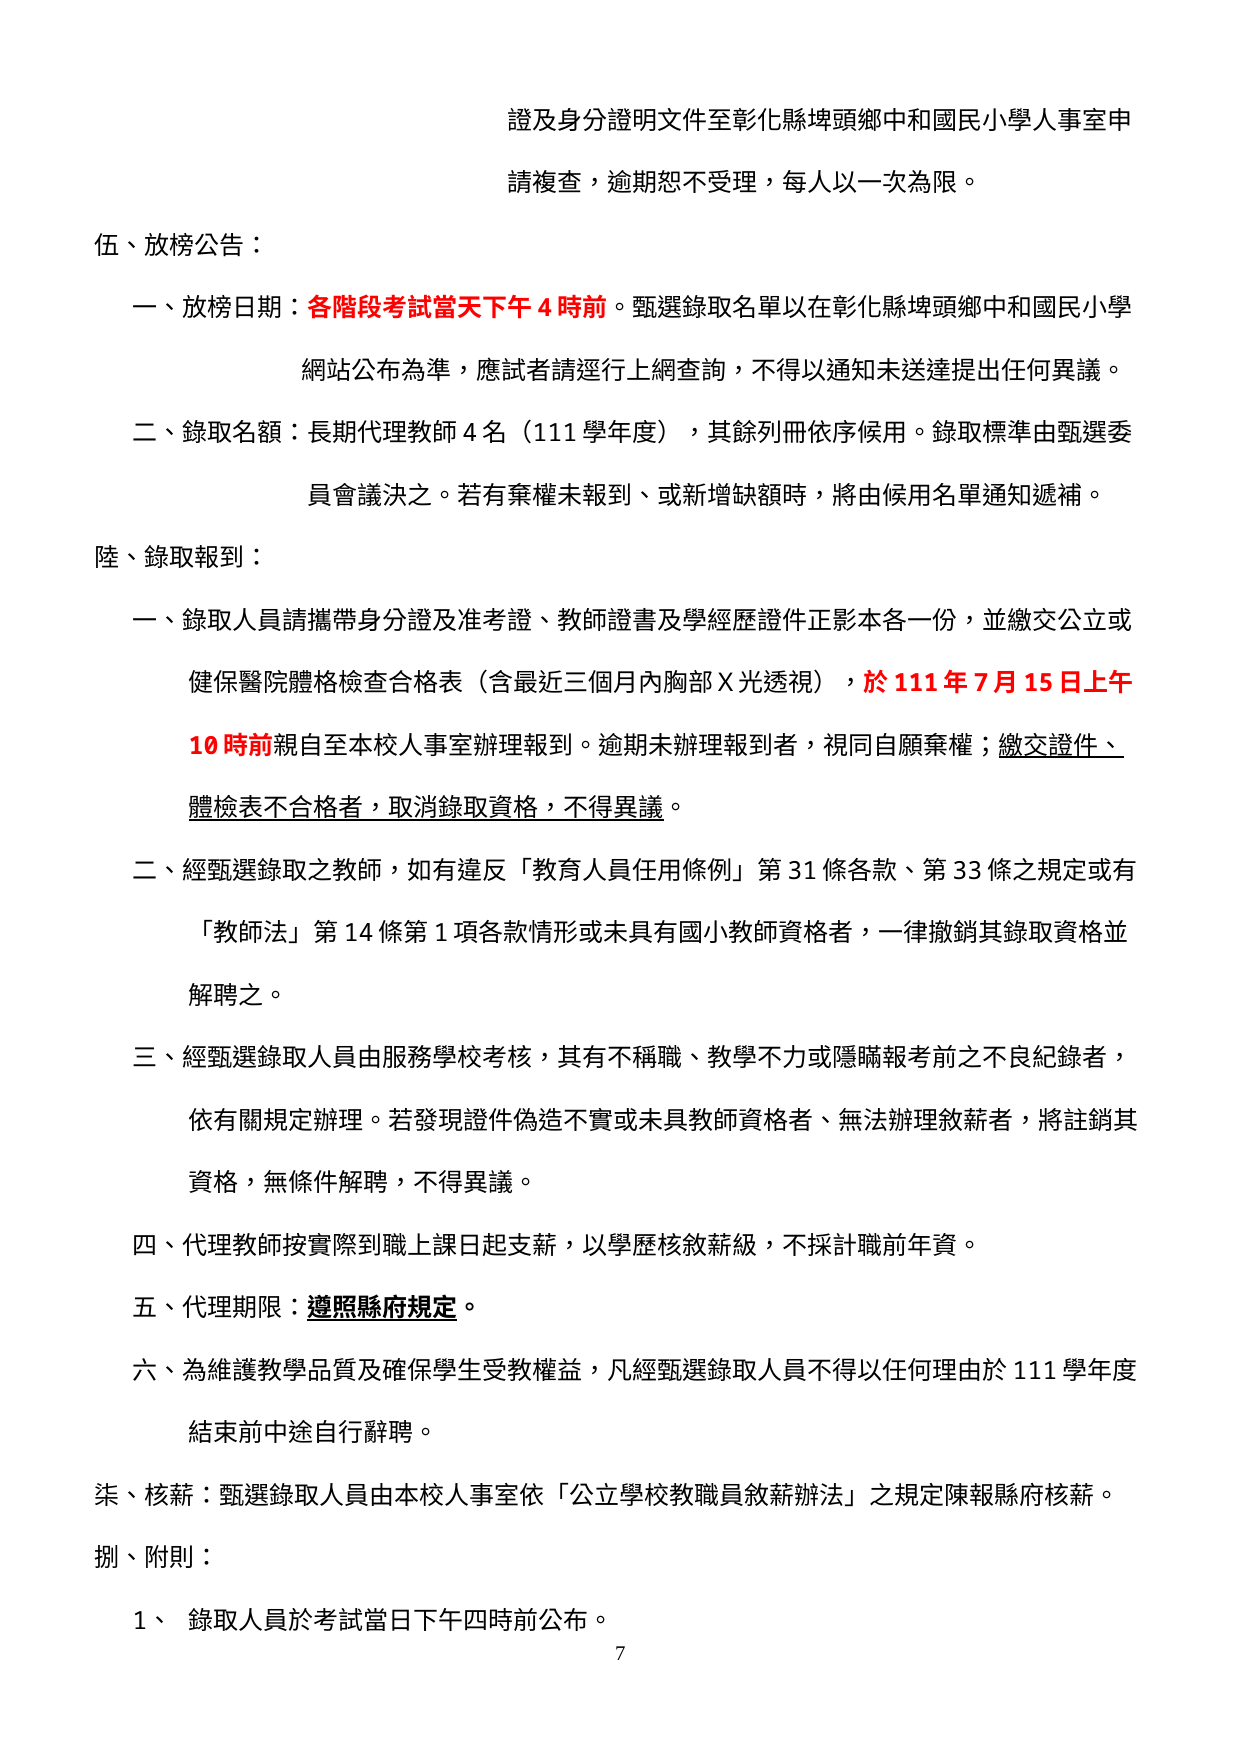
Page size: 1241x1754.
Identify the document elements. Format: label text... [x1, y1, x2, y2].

text 六、為維護教學品質及確保學生受教權益，凡經甄選錄取人員不得以任何理由於111學年度結束前中途自行辭聘。 [132, 1327, 1146, 1452]
text 伍、放榜公告： [94, 202, 1146, 264]
text 陸、錄取報到： [94, 514, 1146, 577]
list 錄取人員於考試當日下午四時前公布。 [132, 1577, 1146, 1639]
text 五、代理期限：遵照縣府規定。 [132, 1264, 1146, 1327]
text 二、經甄選錄取之教師，如有違反「教育人員任用條例」第31條各款、第33條之規定或有「教師法」第14條第1項各款情形或未具有國小教師資格者，一律撤銷其錄取資格並解聘之。 [132, 827, 1146, 1014]
text 二、錄取名額：長期代理教師4名（111學年度），其餘列冊依序候用。錄取標準由甄選委員會議決之。若有棄權未報到、或新增缺額時，將由候用名單通知遞補。 [132, 389, 1146, 514]
text 一、錄取人員請攜帶身分證及准考證、教師證書及學經歷證件正影本各一份，並繳交公立或健保醫院體格檢查合格表（含最近三個月內胸部Ｘ光透視），於111年7月15日上午10時前親自至本校人事室辦理報到。逾期未辦理報到者，視同自願棄權；繳交證件、體檢表不合格者，取消錄取資格，不得異議。 [132, 577, 1146, 827]
text 柒、核薪：甄選錄取人員由本校人事室依「公立學校教職員敘薪辦法」之規定陳報縣府核薪。 [94, 1452, 1146, 1514]
text 證及身分證明文件至彰化縣埤頭鄉中和國民小學人事室申請複查，逾期恕不受理，每人以一次為限。 [357, 77, 1146, 202]
text 四、代理教師按實際到職上課日起支薪，以學歷核敘薪級，不採計職前年資。 [132, 1202, 1146, 1264]
text 三、經甄選錄取人員由服務學校考核，其有不稱職、教學不力或隱瞞報考前之不良紀錄者，依有關規定辦理。若發現證件偽造不實或未具教師資格者、無法辦理敘薪者，將註銷其資格，無條件解聘，不得異議。 [132, 1014, 1146, 1202]
text 一、放榜日期：各階段考試當天下午4時前。甄選錄取名單以在彰化縣埤頭鄉中和國民小學網站公布為準，應試者請逕行上網查詢，不得以通知未送達提出任何異議。 [132, 264, 1146, 389]
text 捌、附則： [94, 1514, 1146, 1577]
